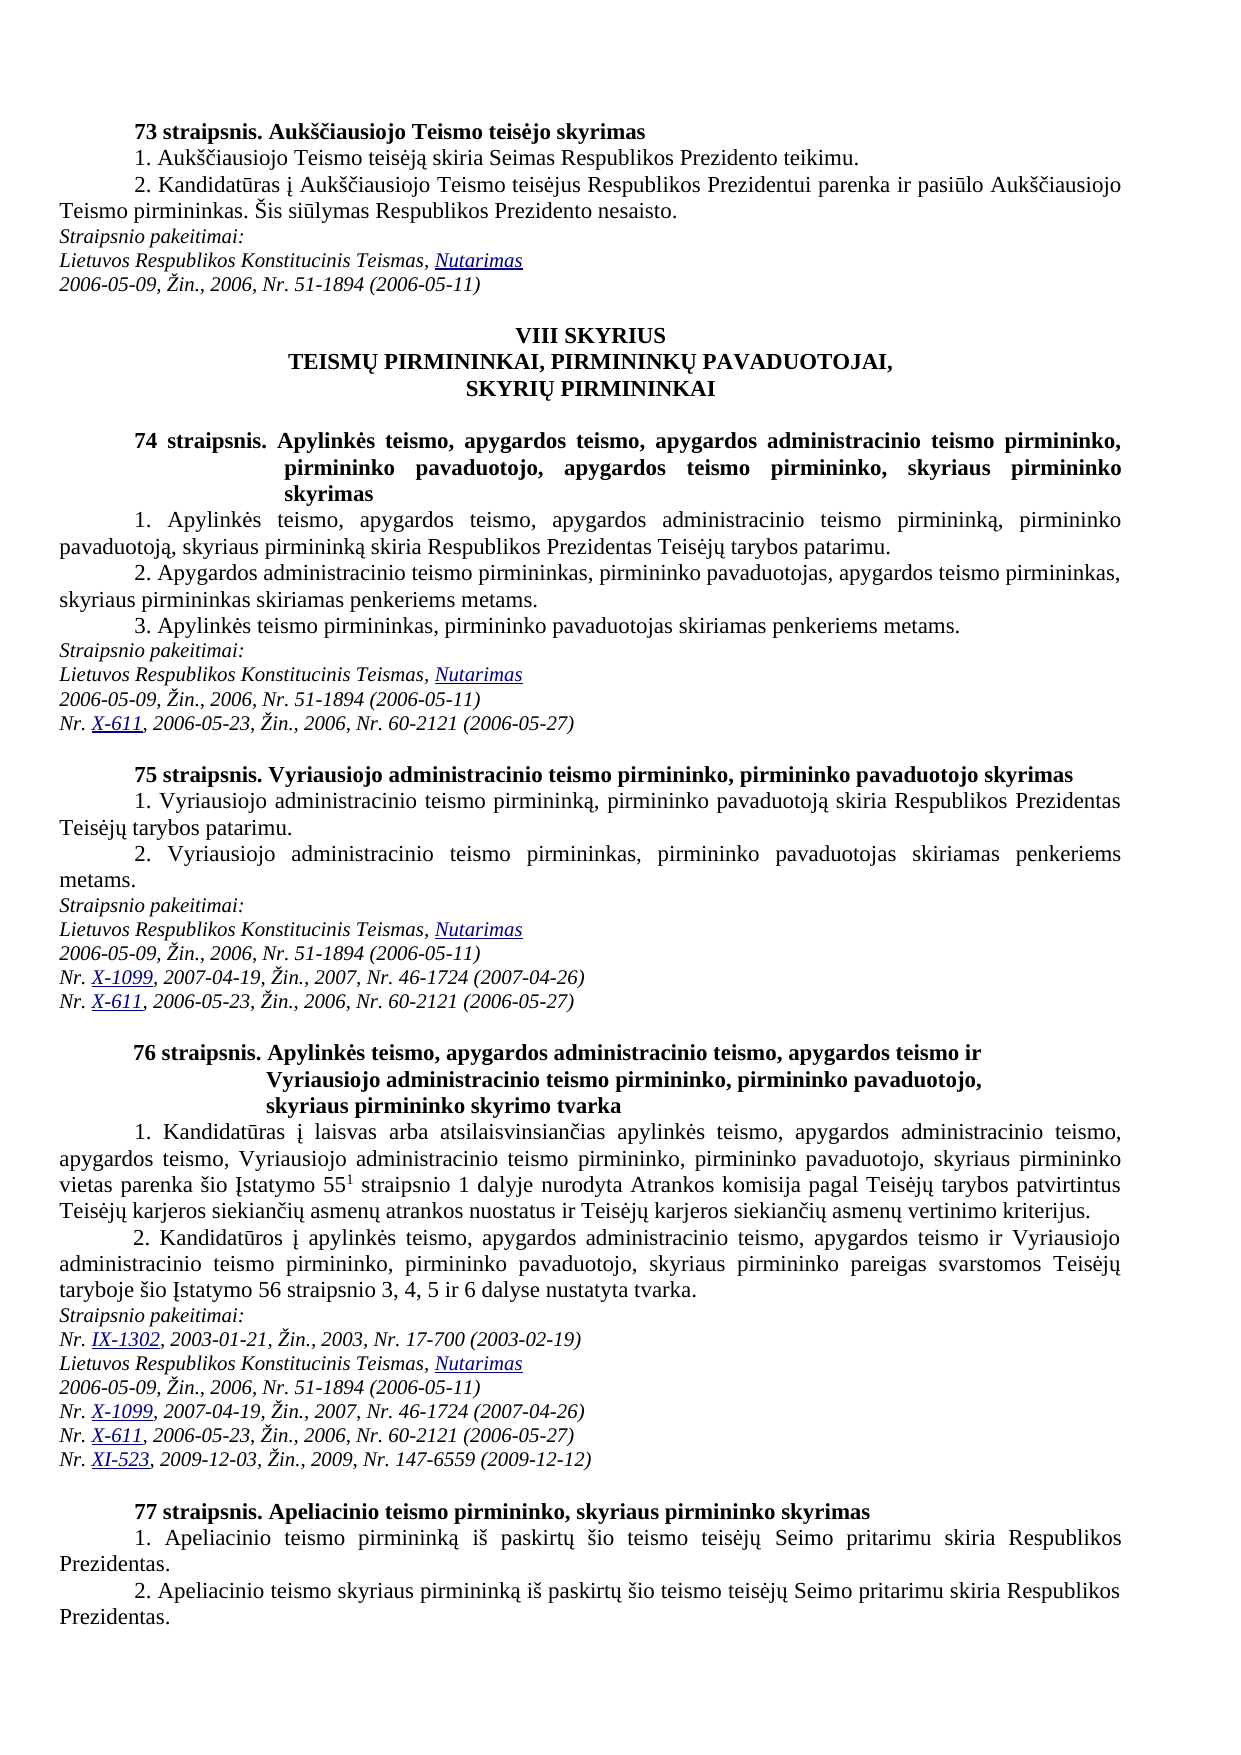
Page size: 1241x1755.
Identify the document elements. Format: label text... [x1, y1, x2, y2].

text 75 straipsnis. Vyriausiojo administracinio teismo pirmininko, pirmininko pavaduotojo skyrimas [134, 761, 1122, 787]
text 77 straipsnis. Apeliacinio teismo pirmininko, skyriaus pirmininko skyrimas [59, 1498, 1122, 1524]
text TEISMŲ PIRMININKAI, PIRMININKŲ PAVADUOTOJAI, [59, 348, 1122, 375]
text Nr. X-1099, 2007-04-19, Žin., 2007, Nr. 46-1724 (2007-04-26) [59, 1399, 1122, 1423]
text 2006-05-09, Žin., 2006, Nr. 51-1894 (2006-05-11) [59, 941, 1122, 965]
text 2006-05-09, Žin., 2006, Nr. 51-1894 (2006-05-11) [59, 686, 1122, 711]
text SKYRIŲ PIRMININKAI [59, 375, 1122, 401]
text 76 straipsnis. Apylinkės teismo, apygardos administracinio teismo, apygardos teismo ir [59, 1039, 1122, 1066]
text 2006-05-09, Žin., 2006, Nr. 51-1894 (2006-05-11) [59, 1375, 1122, 1399]
text 2006-05-09, Žin., 2006, Nr. 51-1894 (2006-05-11) [59, 272, 1122, 296]
subtitle VIII SKYRIUS [59, 322, 1122, 348]
text Nr. X-1099, 2007-04-19, Žin., 2007, Nr. 46-1724 (2007-04-26) [59, 965, 1122, 989]
text 2. Vyriausiojo administracinio teismo pirmininkas, pirmininko pavaduotojas skiriamas penkeriems metams. [59, 840, 1122, 893]
text Nr. X-611, 2006-05-23, Žin., 2006, Nr. 60-2121 (2006-05-27) [59, 989, 1122, 1013]
text skyriaus pirmininko skyrimo tvarka [59, 1092, 1122, 1118]
text 1. Vyriausiojo administracinio teismo pirmininką, pirmininko pavaduotoją skiria Respublikos Prezidentas Teisėjų tarybos patarimu. [59, 787, 1122, 840]
text Straipsnio pakeitimai: [59, 223, 1122, 248]
text Lietuvos Respublikos Konstitucinis Teismas, Nutarimas [59, 1351, 1122, 1375]
text 2. Apygardos administracinio teismo pirmininkas, pirmininko pavaduotojas, apygardos teismo pirmininkas, skyriaus pirmininkas skiriamas penkeriems metams. [59, 559, 1122, 612]
text 1. Kandidatūras į laisvas arba atsilaisvinsiančias apylinkės teismo, apygardos administracinio teismo, apygardos teismo, Vyriausiojo administracinio teismo pirmininko, pirmininko pavaduotojo, skyriaus pirmininko vietas parenka šio Įstatymo 551 straipsnio 1 dalyje nurodyta Atrankos komisija pagal Teisėjų tarybos patvirtintus Teisėjų karjeros siekiančių asmenų atrankos nuostatus ir Teisėjų karjeros siekiančių asmenų vertinimo kriterijus. [59, 1118, 1122, 1224]
text Straipsnio pakeitimai: [59, 893, 1122, 917]
text 1. Aukščiausiojo Teismo teisėją skiria Seimas Respublikos Prezidento teikimu. [59, 144, 1122, 171]
text 1. Apylinkės teismo, apygardos teismo, apygardos administracinio teismo pirmininką, pirmininko pavaduotoją, skyriaus pirmininką skiria Respublikos Prezidentas Teisėjų tarybos patarimu. [59, 507, 1122, 559]
text 3. Apylinkės teismo pirmininkas, pirmininko pavaduotojas skiriamas penkeriems metams. [59, 612, 1122, 638]
text 73 straipsnis. Aukščiausiojo Teismo teisėjo skyrimas [59, 118, 1122, 144]
text 2. Apeliacinio teismo skyriaus pirmininką iš paskirtų šio teismo teisėjų Seimo pritarimu skiria Respublikos Prezidentas. [59, 1577, 1122, 1629]
text Straipsnio pakeitimai: [59, 638, 1122, 662]
text Straipsnio pakeitimai: [59, 1303, 1122, 1327]
text Lietuvos Respublikos Konstitucinis Teismas, Nutarimas [59, 248, 1122, 272]
text 2. Kandidatūras į Aukščiausiojo Teismo teisėjus Respublikos Prezidentui parenka ir pasiūlo Aukščiausiojo Teismo pirmininkas. Šis siūlymas Respublikos Prezidento nesaisto. [59, 171, 1122, 223]
text 74 straipsnis. Apylinkės teismo, apygardos teismo, apygardos administracinio teismo pirmininko, pirmininko pavaduotojo, apygardos teismo pirmininko, skyriaus pirmininko skyrimas [134, 427, 1122, 507]
text Lietuvos Respublikos Konstitucinis Teismas, Nutarimas [59, 662, 1122, 686]
text Nr. XI-523, 2009-12-03, Žin., 2009, Nr. 147-6559 (2009-12-12) [59, 1447, 1122, 1471]
text Nr. X-611, 2006-05-23, Žin., 2006, Nr. 60-2121 (2006-05-27) [59, 1423, 1122, 1447]
text Nr. X-611, 2006-05-23, Žin., 2006, Nr. 60-2121 (2006-05-27) [59, 711, 1122, 734]
text 1. Apeliacinio teismo pirmininką iš paskirtų šio teismo teisėjų Seimo pritarimu skiria Respublikos Prezidentas. [59, 1524, 1122, 1577]
text Vyriausiojo administracinio teismo pirmininko, pirmininko pavaduotojo, [59, 1066, 1122, 1092]
text 2. Kandidatūros į apylinkės teismo, apygardos administracinio teismo, apygardos teismo ir Vyriausiojo administracinio teismo pirmininko, pirmininko pavaduotojo, skyriaus pirmininko pareigas svarstomos Teisėjų taryboje šio Įstatymo 56 straipsnio 3, 4, 5 ir 6 dalyse nustatyta tvarka. [59, 1224, 1122, 1303]
text Lietuvos Respublikos Konstitucinis Teismas, Nutarimas [59, 917, 1122, 941]
text Nr. IX-1302, 2003-01-21, Žin., 2003, Nr. 17-700 (2003-02-19) [59, 1327, 1122, 1351]
